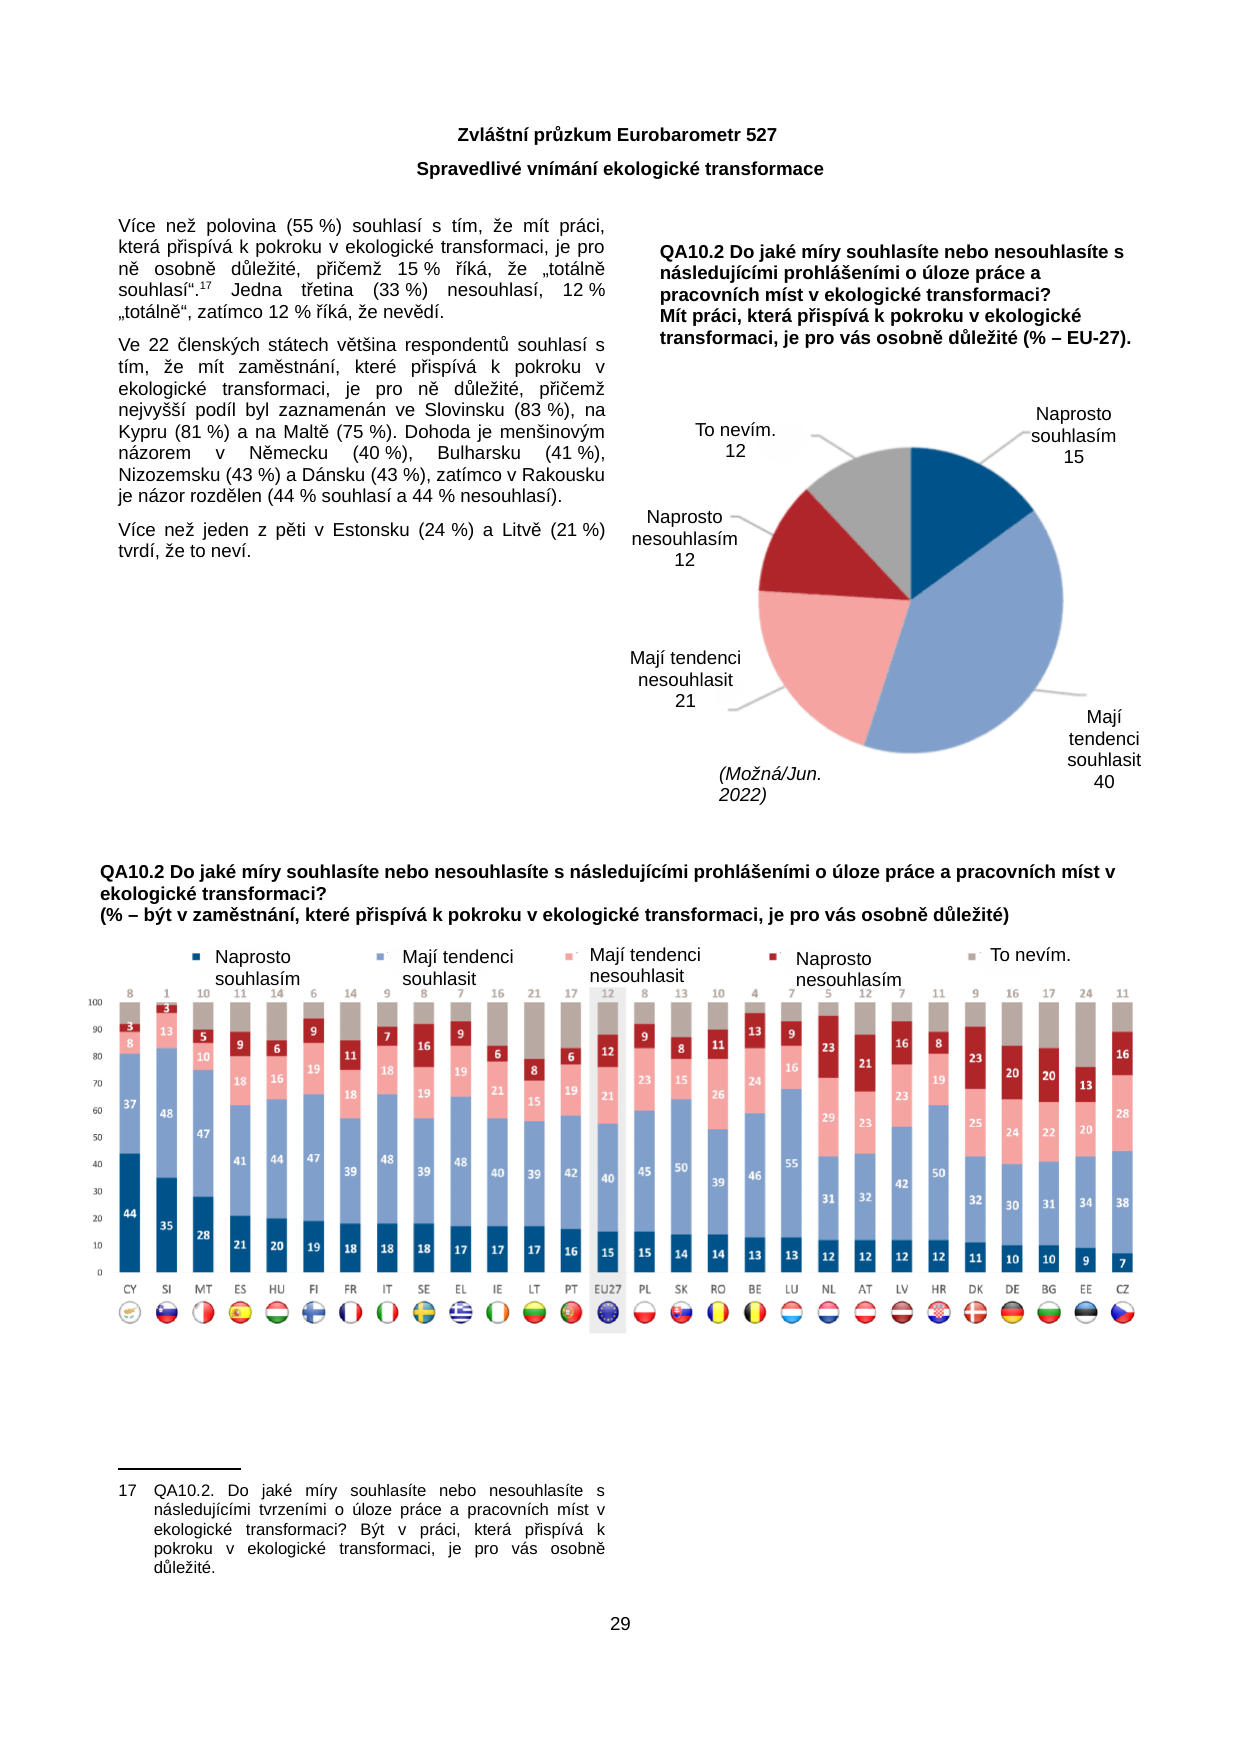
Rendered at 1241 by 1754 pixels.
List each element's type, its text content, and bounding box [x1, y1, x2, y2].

text Více než jeden z pěti v Estonsku (24 %) a Litvě (21 %) tvrdí, že to neví. [118, 518, 605, 562]
text QA10.2. Do jaké míry souhlasíte nebo nesouhlasíte s následujícími tvrzeními o úloze práce a pracovních míst v ekologické transformaci? Být v práci, která přispívá k pokroku v ekologické transformaci, je pro vás osobně důležité. [118, 1481, 605, 1577]
text Ve 22 členských státech většina respondentů souhlasí s tím, že mít zaměstnání, které přispívá k pokroku v ekologické transformaci, je pro ně důležité, přičemž nejvyšší podíl byl zaznamenán ve Slovinsku (83 %), na Kypru (81 %) a na Maltě (75 %). Dohoda je menšinovým názorem v Německu (40 %), Bulharsku (41 %), Nizozemsku (43 %) a Dánsku (43 %), zatímco v Rakousku je názor rozdělen (44 % souhlasí a 44 % nesouhlasí). [118, 334, 605, 507]
picture [715, 423, 1089, 757]
picture [715, 514, 720, 522]
picture [86, 941, 1140, 1334]
text Více než polovina (55 %) souhlasí s tím, že mít práci, která přispívá k pokroku v ekologické transformaci, je pro ně osobně důležité, přičemž 15 % říká, že „totálně souhlasí“. Jedna třetina (33 %) nesouhlasí, 12 % „totálně“, zatímco 12 % říká, že nevědí. [118, 214, 605, 322]
